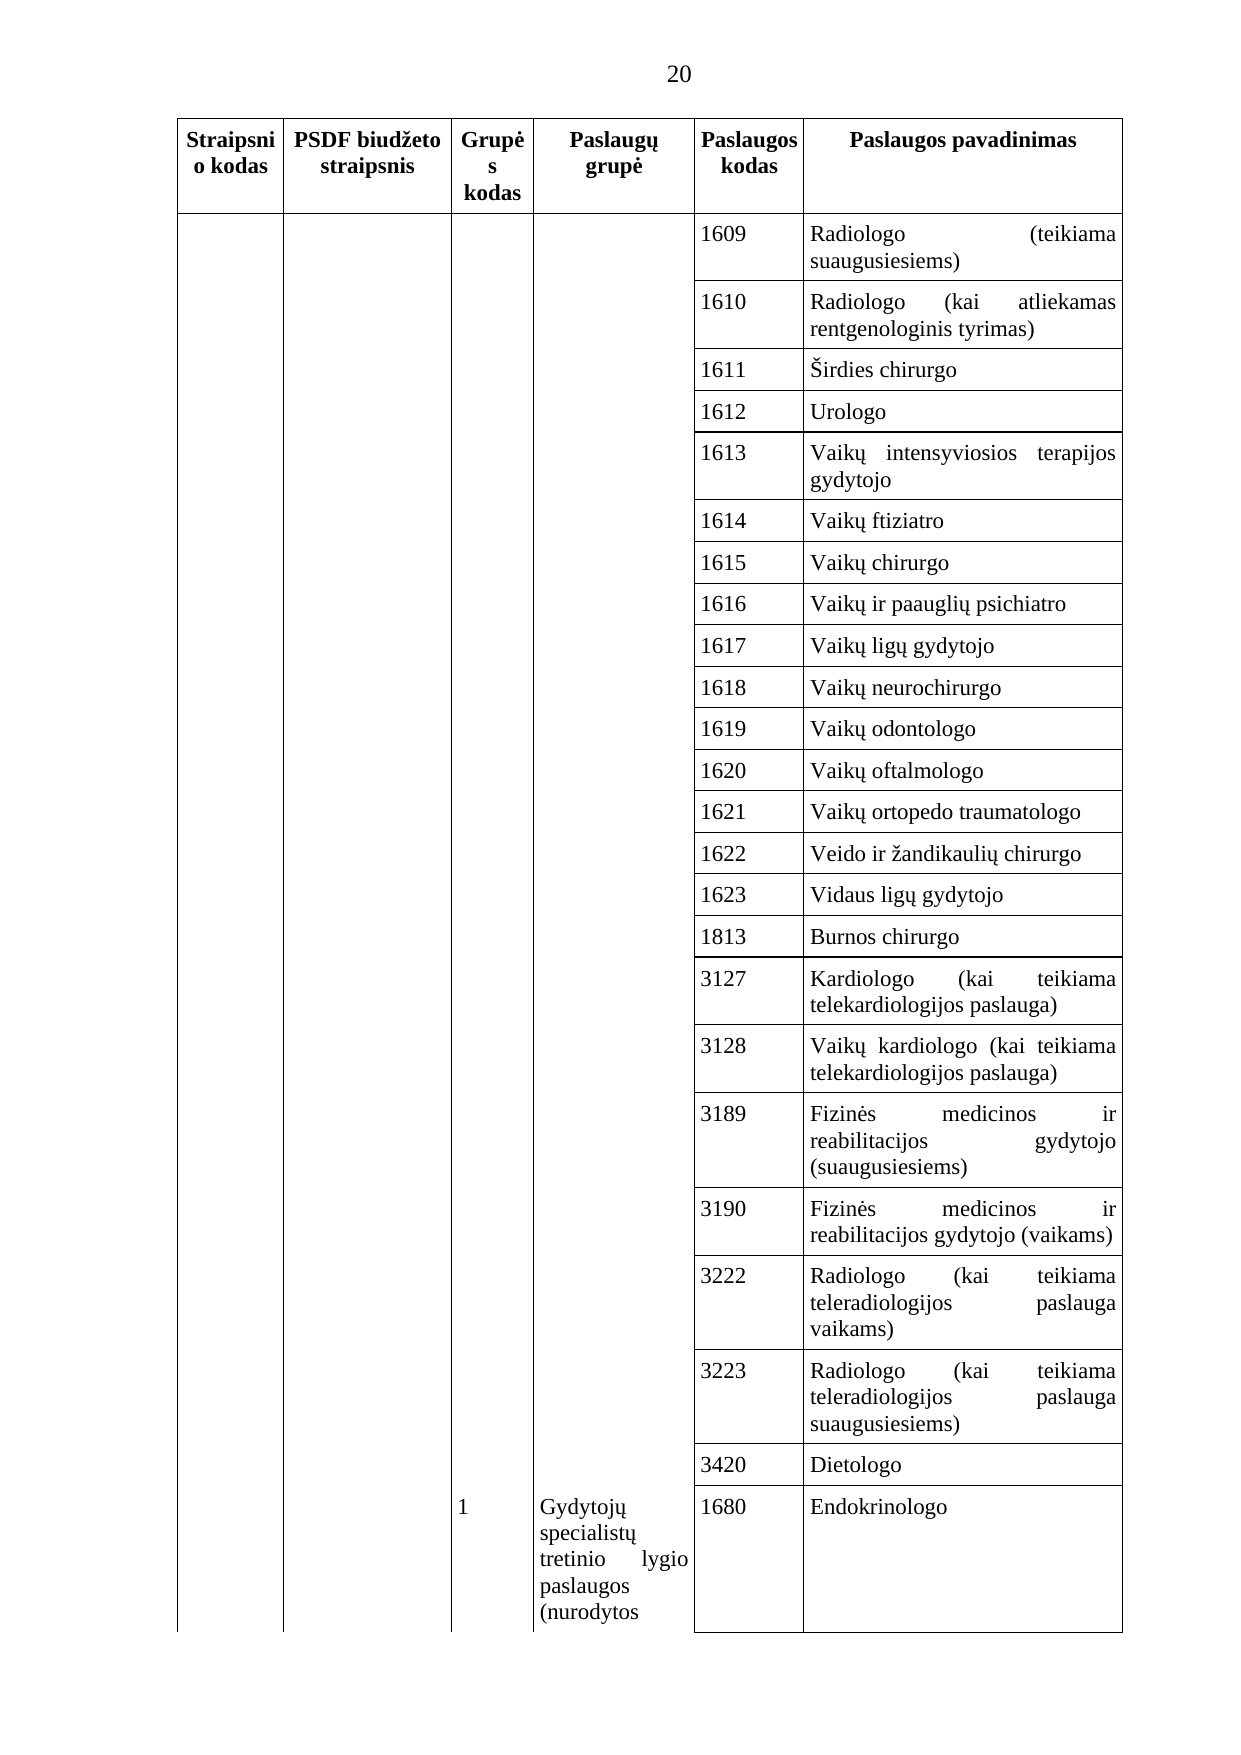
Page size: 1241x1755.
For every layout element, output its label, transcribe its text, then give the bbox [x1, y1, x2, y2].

table_cell [178, 915, 283, 956]
table_cell [534, 214, 694, 280]
table_header PSDF biudžeto straipsnis [284, 119, 451, 212]
table_cell [534, 832, 694, 873]
table_cell 3127 [695, 958, 803, 1024]
table_cell 3223 [695, 1350, 803, 1443]
table_cell Vaikų ligų gydytojo [804, 625, 1122, 666]
table_cell [178, 1485, 283, 1632]
table_cell [534, 1443, 694, 1484]
table_cell [284, 624, 451, 666]
table_cell [452, 1187, 533, 1254]
table_cell 1610 [695, 281, 803, 348]
table_cell 1614 [695, 500, 803, 541]
table_cell [534, 348, 694, 390]
table_cell 3128 [695, 1025, 803, 1092]
table_cell Endokrinologo [804, 1486, 1122, 1632]
table_cell [452, 1024, 533, 1092]
table_header Paslaugos kodas [695, 119, 803, 212]
table_cell [284, 1255, 451, 1349]
table_cell [452, 749, 533, 790]
table_cell [284, 1349, 451, 1443]
table_cell 1 [452, 1485, 533, 1632]
table_cell [534, 790, 694, 832]
table_cell [534, 1255, 694, 1349]
table_cell [534, 1092, 694, 1187]
table_cell [534, 541, 694, 582]
table_cell 3190 [695, 1188, 803, 1254]
table_cell [178, 624, 283, 666]
table_cell Vaikų neurochirurgo [804, 667, 1122, 707]
table_cell [284, 348, 451, 390]
table_cell [534, 707, 694, 749]
table_cell [534, 956, 694, 1024]
table_cell [284, 1187, 451, 1254]
table_cell [284, 749, 451, 790]
table_cell [452, 431, 533, 499]
table_cell [178, 431, 283, 499]
table_cell Vaikų oftalmologo [804, 750, 1122, 790]
table_cell Kardiologo (kai teikiama telekardiologijos paslauga) [804, 958, 1122, 1024]
table_cell 1611 [695, 349, 803, 390]
table_cell [178, 348, 283, 390]
table_cell [284, 499, 451, 541]
table_cell 3222 [695, 1256, 803, 1349]
table_cell 1680 [695, 1486, 803, 1632]
table_cell [284, 1092, 451, 1187]
table_cell [178, 1443, 283, 1484]
table_cell [284, 832, 451, 873]
table_cell [284, 541, 451, 582]
table_cell [534, 431, 694, 499]
table_cell [452, 280, 533, 348]
table_cell Radiologo (kai atliekamas rentgenologinis tyrimas) [804, 281, 1122, 348]
table_cell Vaikų odontologo [804, 708, 1122, 749]
table_cell Radiologo (kai teikiama teleradiologijos paslauga suaugusiesiems) [804, 1350, 1122, 1443]
table_cell [452, 541, 533, 582]
table_cell Gydytojų specialistų tretinio lygio paslaugos (nurodytos [534, 1485, 694, 1632]
table_cell 1618 [695, 667, 803, 707]
table_cell [284, 431, 451, 499]
table_cell [452, 666, 533, 707]
table_cell Vaikų ortopedo traumatologo [804, 791, 1122, 832]
table_header Paslaugos pavadinimas [804, 119, 1122, 212]
table_cell [284, 1024, 451, 1092]
table_cell Vaikų chirurgo [804, 542, 1122, 582]
table_cell [534, 915, 694, 956]
table_cell [284, 583, 451, 624]
table_cell [452, 1255, 533, 1349]
table_cell Vaikų kardiologo (kai teikiama telekardiologijos paslauga) [804, 1025, 1122, 1092]
table_cell 1620 [695, 750, 803, 790]
table_cell [284, 1443, 451, 1484]
table_cell [284, 214, 451, 280]
table_header Grupės kodas [452, 119, 533, 212]
table_cell [178, 790, 283, 832]
table_cell [178, 390, 283, 431]
table_cell [284, 666, 451, 707]
table_cell 1621 [695, 791, 803, 832]
table_cell [534, 280, 694, 348]
table_cell 1609 [695, 214, 803, 280]
table_cell [178, 583, 283, 624]
table_cell [452, 1443, 533, 1484]
table_cell [178, 214, 283, 280]
table_cell 1813 [695, 916, 803, 956]
table_cell [178, 1024, 283, 1092]
table_cell [452, 915, 533, 956]
table_cell [178, 707, 283, 749]
table_cell [452, 1349, 533, 1443]
table_cell Vaikų ftiziatro [804, 500, 1122, 541]
table_header Paslaugų grupė [534, 119, 694, 212]
table_cell [534, 624, 694, 666]
table_cell [534, 1349, 694, 1443]
table_cell Burnos chirurgo [804, 916, 1122, 956]
table_cell Vaikų intensyviosios terapijos gydytojo [804, 433, 1122, 499]
table_cell [534, 1187, 694, 1254]
table_cell 1622 [695, 833, 803, 873]
table_cell [284, 390, 451, 431]
table_cell [534, 583, 694, 624]
table_cell 1617 [695, 625, 803, 666]
table_cell [284, 790, 451, 832]
table_cell [534, 499, 694, 541]
table_cell [534, 873, 694, 915]
table_cell Fizinės medicinos ir reabilitacijos gydytojo (suaugusiesiems) [804, 1093, 1122, 1187]
table_cell 1615 [695, 542, 803, 582]
table_cell [178, 666, 283, 707]
table_cell [178, 1349, 283, 1443]
table_cell [452, 390, 533, 431]
table_cell [284, 280, 451, 348]
table_cell [452, 624, 533, 666]
table_cell [284, 1485, 451, 1632]
table_cell [452, 873, 533, 915]
table_cell Dietologo [804, 1444, 1122, 1484]
table_cell [178, 832, 283, 873]
table_header Straipsnio kodas [178, 119, 283, 212]
table_cell 3420 [695, 1444, 803, 1484]
table_cell [452, 348, 533, 390]
table_cell Vaikų ir paauglių psichiatro [804, 584, 1122, 624]
table_cell [178, 1092, 283, 1187]
table_cell [534, 749, 694, 790]
table_cell [534, 390, 694, 431]
table_cell [452, 707, 533, 749]
table_cell [452, 956, 533, 1024]
table_cell [452, 790, 533, 832]
table_cell 1616 [695, 584, 803, 624]
table_cell Fizinės medicinos ir reabilitacijos gydytojo (vaikams) [804, 1188, 1122, 1254]
table_cell Veido ir žandikaulių chirurgo [804, 833, 1122, 873]
table_cell [284, 956, 451, 1024]
table_cell [178, 873, 283, 915]
table_cell Radiologo (kai teikiama teleradiologijos paslauga vaikams) [804, 1256, 1122, 1349]
table_cell Vidaus ligų gydytojo [804, 874, 1122, 915]
table_cell [178, 956, 283, 1024]
table_cell [452, 499, 533, 541]
table_cell [178, 499, 283, 541]
table_cell [534, 666, 694, 707]
table_cell 1623 [695, 874, 803, 915]
table_cell [452, 214, 533, 280]
table_cell 3189 [695, 1093, 803, 1187]
table_cell [284, 873, 451, 915]
table_cell [452, 583, 533, 624]
table_cell 1612 [695, 391, 803, 431]
table_cell [284, 915, 451, 956]
table_cell [284, 707, 451, 749]
table_cell [178, 749, 283, 790]
table_cell [178, 1255, 283, 1349]
table_cell 1613 [695, 433, 803, 499]
table_cell Širdies chirurgo [804, 349, 1122, 390]
table_cell [534, 1024, 694, 1092]
table_cell [452, 1092, 533, 1187]
table_cell 1619 [695, 708, 803, 749]
table_cell Urologo [804, 391, 1122, 431]
table_cell [178, 280, 283, 348]
table_cell [452, 832, 533, 873]
table_cell [178, 1187, 283, 1254]
table_cell Radiologo (teikiama suaugusiesiems) [804, 214, 1122, 280]
table_cell [178, 541, 283, 582]
